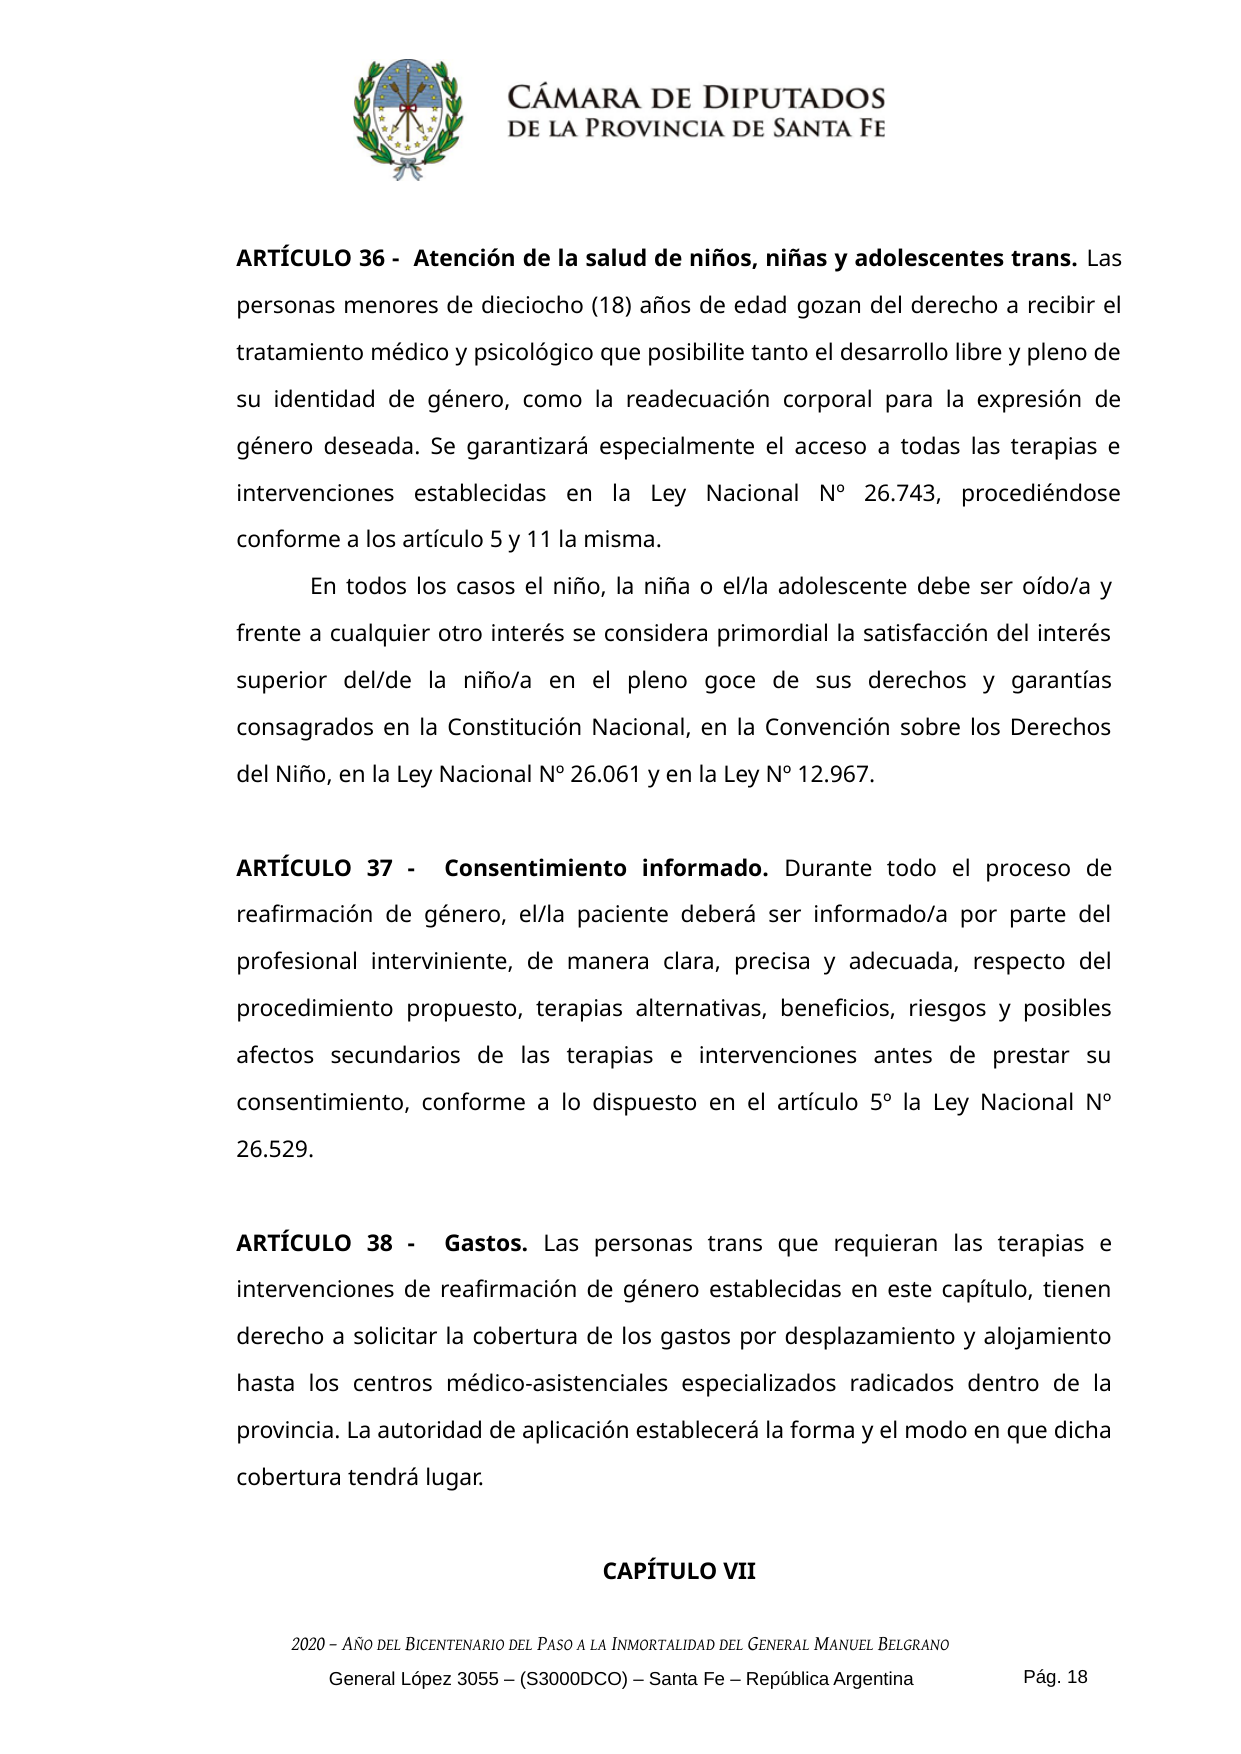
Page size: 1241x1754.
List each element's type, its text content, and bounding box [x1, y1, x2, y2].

text ARTÍCULO 37 - Consentimiento informado. Durante todo el proceso de reafirmación de género, el/la paciente deberá ser informado/a por parte del profesional interviniente, de manera clara, precisa y adecuada, respecto del procedimiento propuesto, terapias alternativas, beneficios, riesgos y posibles afectos secundarios de las terapias e intervenciones antes de prestar su consentimiento, conforme a lo dispuesto en el artículo 5º la Ley Nacional Nº 26.529. [236, 852, 1113, 1164]
text En todos los casos el niño, la niña o el/la adolescente debe ser oído/a y frente a cualquier otro interés se considera primordial la satisfacción del interés superior del/de la niño/a en el pleno goce de sus derechos y garantías consagrados en la Constitución Nacional, en la Convención sobre los Derechos del Niño, en la Ley Nacional Nº 26.061 y en la Ley Nº 12.967. [236, 570, 1113, 789]
text ARTÍCULO 36 - Atención de la salud de niños, niñas y adolescentes trans. Las personas menores de dieciocho (18) años de edad gozan del derecho a recibir el tratamiento médico y psicológico que posibilite tanto el desarrollo libre y pleno de su identidad de género, como la readecuación corporal para la expresión de género deseada. Se garantizará especialmente el acceso a todas las terapias e intervenciones establecidas en la Ley Nacional Nº 26.743, procediéndose conforme a los artículo 5 y 11 la misma. [236, 242, 1122, 555]
text ARTÍCULO 38 - Gastos. Las personas trans que requieran las terapias e intervenciones de reafirmación de género establecidas en este capítulo, tienen derecho a solicitar la cobertura de los gastos por desplazamiento y alojamiento hasta los centros médico-asistenciales especializados radicados dentro de la provincia. La autoridad de aplicación establecerá la forma y el modo en que dicha cobertura tendrá lugar. [236, 1227, 1113, 1492]
text CAPÍTULO VII [236, 1555, 1122, 1586]
